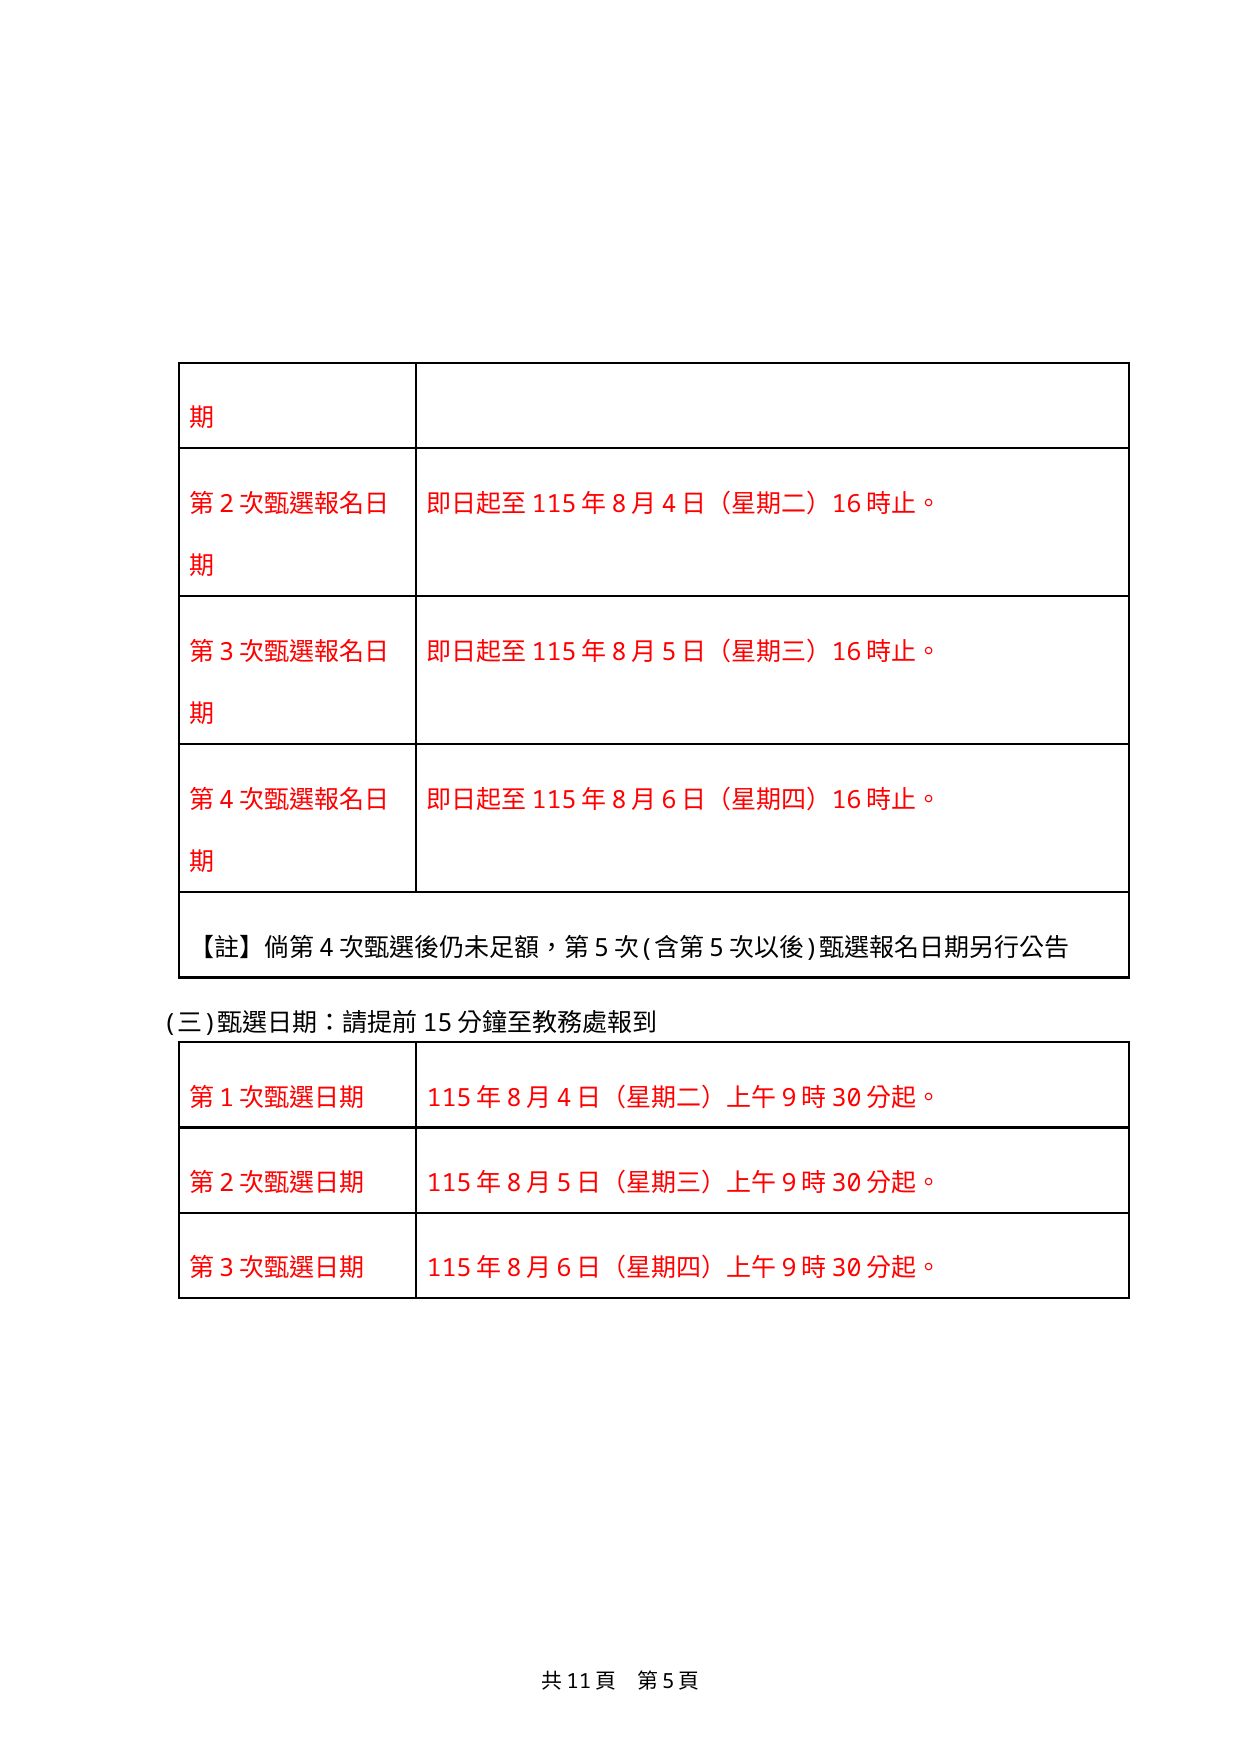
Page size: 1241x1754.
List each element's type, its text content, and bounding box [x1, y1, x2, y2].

text (三)甄選日期：請提前15分鐘至教務處報到 [162, 978, 1122, 1041]
table_cell 即日起至115年8月5日（星期三）16時止。 [417, 597, 1128, 743]
table_cell 第2次甄選日期 [180, 1129, 415, 1212]
table_cell 【註】倘第4次甄選後仍未足額，第5次(含第5次以後)甄選報名日期另行公告 [180, 893, 1128, 976]
table_header [417, 364, 1128, 447]
table_header 期 [180, 364, 415, 447]
table_cell 第3次甄選報名日期 [180, 597, 415, 743]
table_cell 即日起至115年8月6日（星期四）16時止。 [417, 745, 1128, 891]
table_cell 即日起至115年8月4日（星期二）16時止。 [417, 449, 1128, 595]
table_header 115年8月4日（星期二）上午9時30分起。 [417, 1043, 1128, 1126]
table_cell 第3次甄選日期 [180, 1214, 415, 1297]
table_cell 第2次甄選報名日期 [180, 449, 415, 595]
table_cell 115年8月5日（星期三）上午9時30分起。 [417, 1129, 1128, 1212]
table_cell 第4次甄選報名日期 [180, 745, 415, 891]
table_cell 115年8月6日（星期四）上午9時30分起。 [417, 1214, 1128, 1297]
table_header 第1次甄選日期 [180, 1043, 415, 1126]
